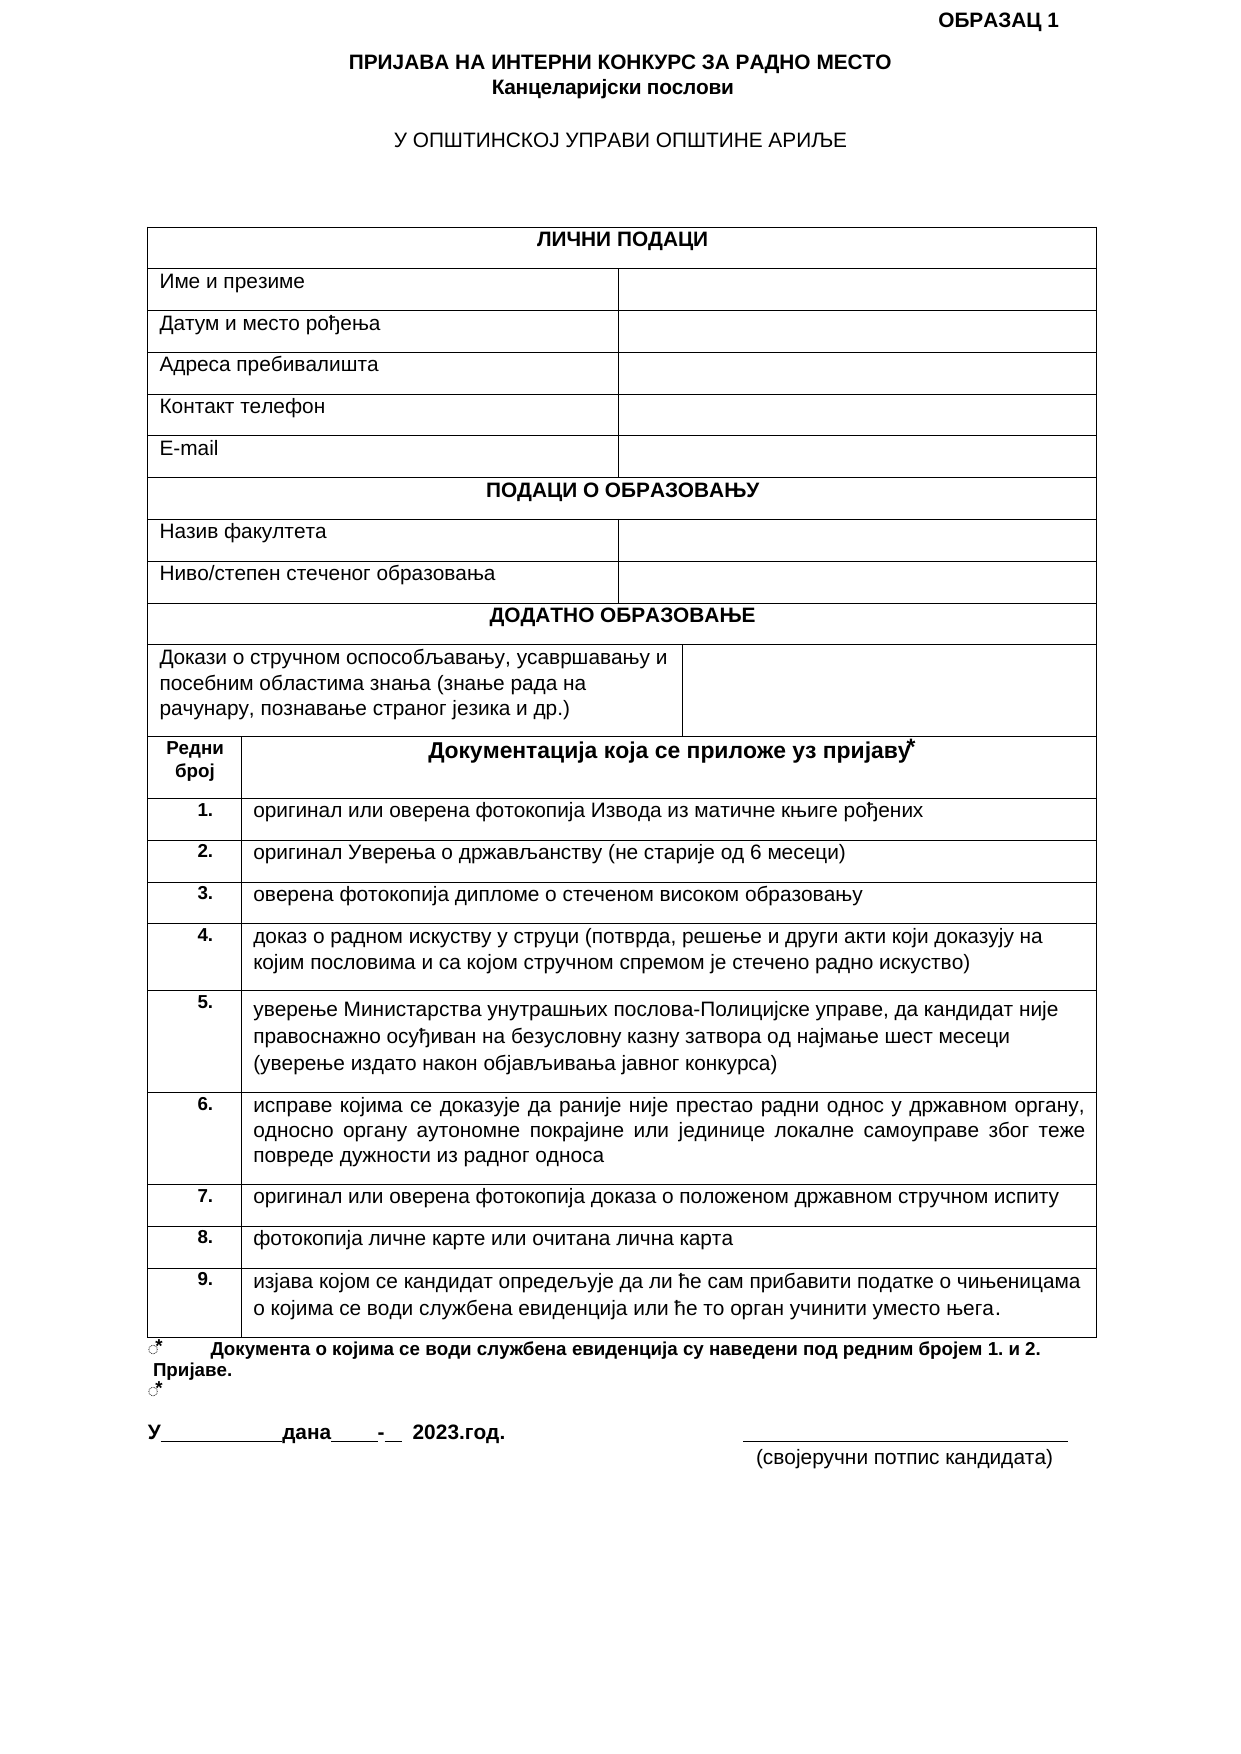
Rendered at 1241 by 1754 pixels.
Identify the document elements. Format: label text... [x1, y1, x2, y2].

text ОБРАЗАЦ 1 [135, 8, 1059, 32]
table_cell Документација која се приложе уз пријаву⃰ [242, 737, 1096, 798]
table_cell [619, 353, 1096, 393]
table_cell [683, 645, 1096, 736]
text У ОПШТИНСКОЈ УПРАВИ ОПШТИНЕ АРИЉЕ [313, 128, 927, 152]
table_cell [619, 311, 1096, 352]
table_cell [619, 269, 1096, 310]
table_cell фотокопија личне карте или очитана лична карта [242, 1227, 1096, 1268]
text У дана - 2023.год. [148, 1420, 1109, 1444]
table_cell изјава којом се кандидат опредељује да ли ће сам прибавити податке о чињеницама о којима се води службена евиденција или ће то орган учинити уместо њега. [242, 1269, 1096, 1337]
table_cell Е-mail [148, 436, 618, 477]
table_cell Име и презиме [148, 269, 618, 310]
table_cell 6. [148, 1093, 241, 1184]
table_cell 8. [148, 1227, 241, 1268]
table_cell оригинал или оверена фотокопија доказа о положеном државном стручном испиту [242, 1185, 1096, 1226]
table_cell [619, 562, 1096, 602]
table_cell 9. [148, 1269, 241, 1337]
table_cell 2. [148, 841, 241, 882]
table_cell [619, 436, 1096, 477]
table_cell исправе којима се доказује да раније није престао радни однос у државном органу, односно органу аутономне покрајине или јединице локалне самоуправе због теже повреде дужности из радног односа [242, 1093, 1096, 1184]
table_cell 4. [148, 924, 241, 990]
table_cell ДОДАТНО ОБРАЗОВАЊЕ [148, 604, 1096, 644]
table_cell 3. [148, 883, 241, 923]
text (својеручни потпис кандидата) [756, 1445, 1109, 1469]
table_cell Докази о стручном оспособљавању, усавршавању и посебним областима знања (знање рада на рачунару, познавање страног језика и др.) [148, 645, 682, 736]
table_cell Адреса пребивалишта [148, 353, 618, 393]
table_cell ПОДАЦИ О ОБРАЗОВАЊУ [148, 478, 1096, 519]
table_cell оригинал или оверена фотокопија Извода из матичне књиге рођених [242, 799, 1096, 840]
table_cell 7. [148, 1185, 241, 1226]
text ПРИЈАВА НА ИНТЕРНИ КОНКУРС ЗА РАДНО МЕСТО [313, 50, 927, 74]
table_cell доказ о радном искуству у струци (потврда, решење и други акти који доказују на којим пословима и са којом стручном спремом је стечено радно искуство) [242, 924, 1096, 990]
table_cell 5. [148, 991, 241, 1092]
table_cell [619, 395, 1096, 435]
table_cell Редни број [148, 737, 241, 798]
text Канцеларијски послови [42, 75, 1184, 99]
table_cell Назив факултета [148, 520, 618, 561]
table_cell Контакт телефон [148, 395, 618, 435]
table_cell оригинал Уверења о држављанству (не старије од 6 месеци) [242, 841, 1096, 882]
table_cell [619, 520, 1096, 561]
list Документа о којима се води службена евиденција су наведени под редним бројем 1. и 2. Пријаве. [147, 1338, 1109, 1381]
table_cell Ниво/степен стеченог образовања [148, 562, 618, 602]
table_header ЛИЧНИ ПОДАЦИ [148, 228, 1096, 268]
table_cell уверење Министарства унутрашњих послова-Полицијске управе, да кандидат није правоснажно осуђиван на безусловну казну затвора од најмање шест месеци (уверење издато након објављивања јавног конкурса) [242, 991, 1096, 1092]
table_cell Датум и место рођења [148, 311, 618, 352]
table_cell 1. [148, 799, 241, 840]
table_cell оверена фотокопија дипломе о стеченом високом образовању [242, 883, 1096, 923]
